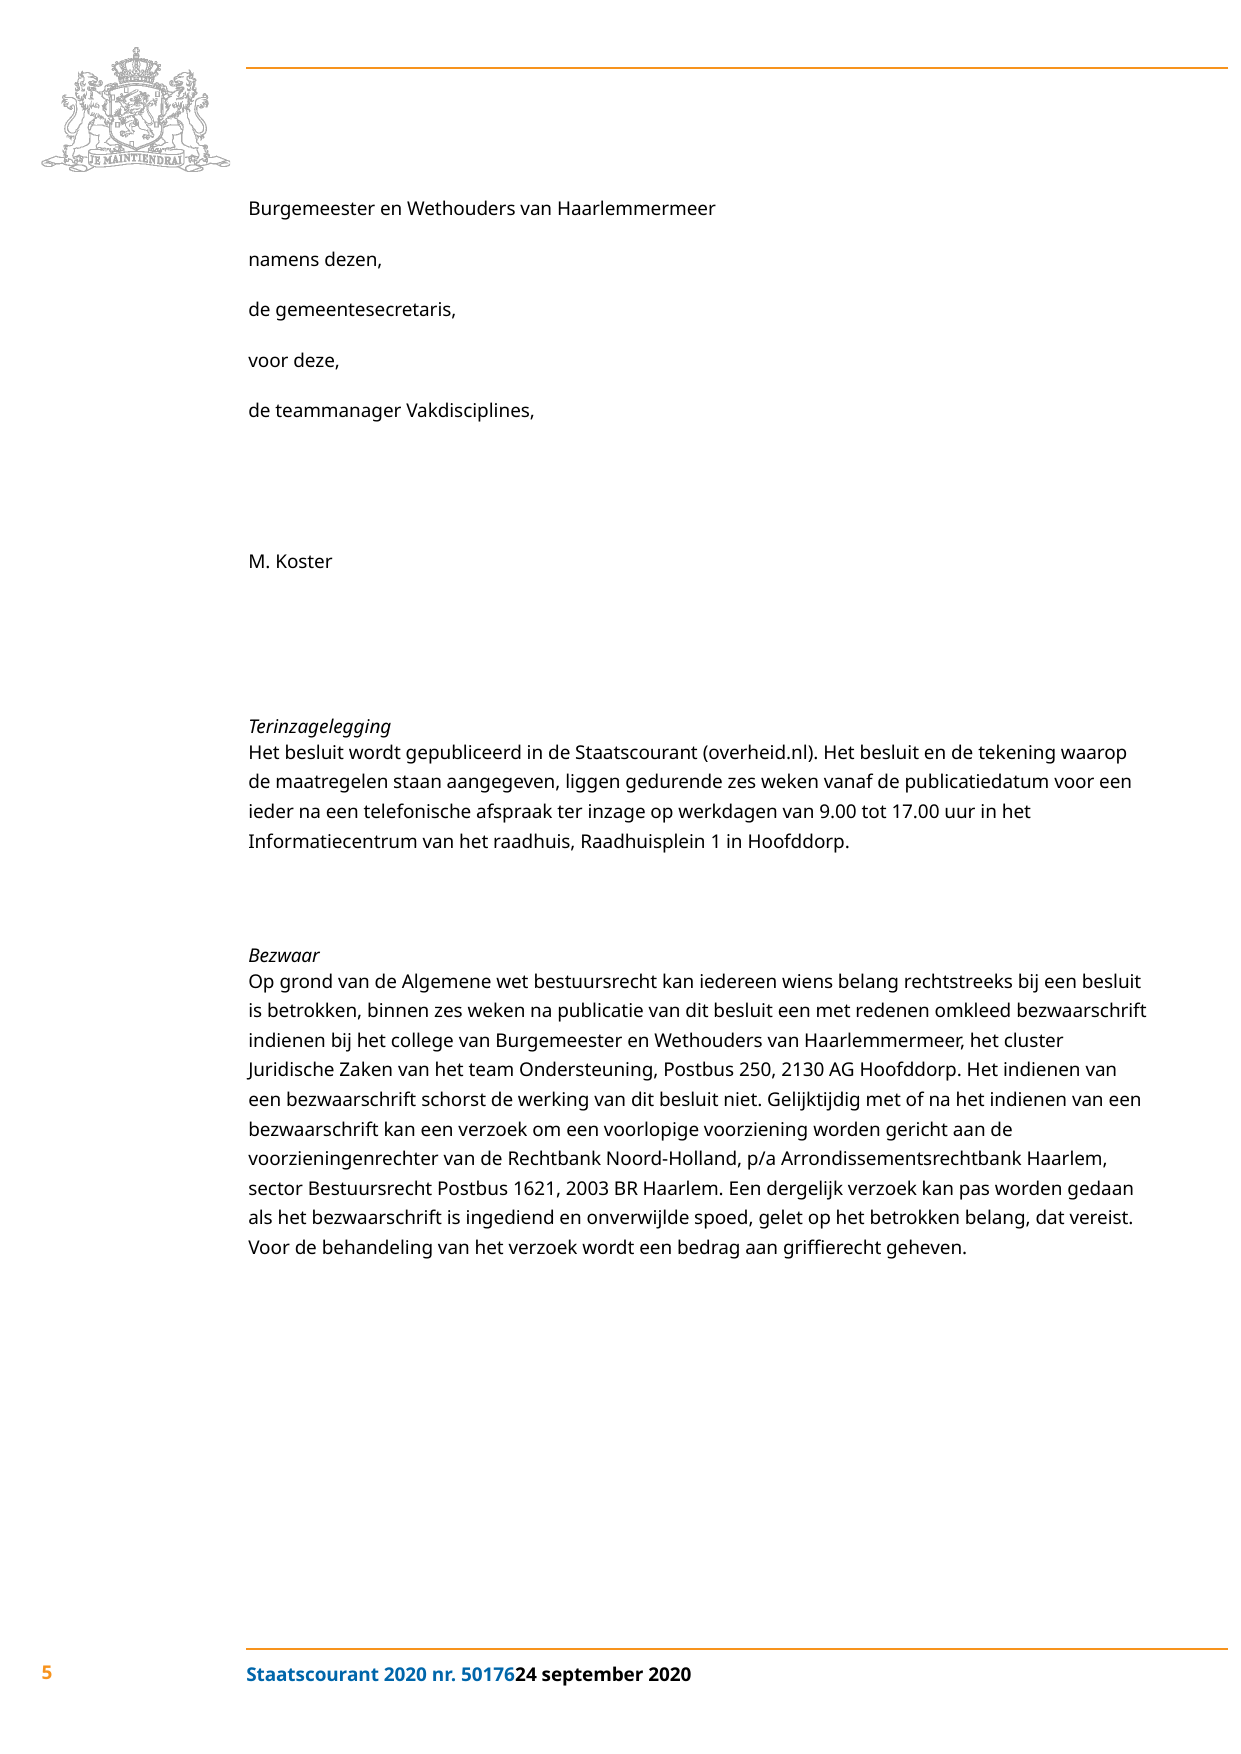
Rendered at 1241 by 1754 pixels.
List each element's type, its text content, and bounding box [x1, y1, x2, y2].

text voor deze, [248, 347, 1152, 373]
text Burgemeester en Wethouders van Haarlemmermeer [248, 196, 1152, 221]
text Terinzagelegging [248, 713, 1152, 739]
picture [41, 47, 231, 172]
text Op grond van de Algemene wet bestuursrecht kan iedereen wiens belang rechtstreeks bij een besluit is betrokken, binnen zes weken na publicatie van dit besluit een met redenen omkleed bezwaarschrift indienen bij het college van Burgemeester en Wethouders van Haarlemmermeer, het cluster Juridische Zaken van het team Ondersteuning, Postbus 250, 2130 AG Hoofddorp. Het indienen van een bezwaarschrift schorst de werking van dit besluit niet. Gelijktijdig met of na het indienen van een bezwaarschrift kan een verzoek om een voorlopige voorziening worden gericht aan de voorzieningenrechter van de Rechtbank Noord-Holland, p/a Arrondissementsrechtbank Haarlem, sector Bestuursrecht Postbus 1621, 2003 BR Haarlem. Een dergelijk verzoek kan pas worden gedaan als het bezwaarschrift is ingediend en onverwijlde spoed, gelet op het betrokken belang, dat vereist. Voor de behandeling van het verzoek wordt een bedrag aan griffierecht geheven. [248, 968, 1152, 1260]
text de teammanager Vakdisciplines, [248, 397, 1152, 423]
text Bezwaar [248, 942, 1152, 968]
text M. Koster [248, 548, 1152, 574]
text de gemeentesecretaris, [248, 296, 1152, 322]
text namens dezen, [248, 246, 1152, 272]
text Het besluit wordt gepubliceerd in de Staatscourant (overheid.nl). Het besluit en de tekening waarop de maatregelen staan aangegeven, liggen gedurende zes weken vanaf de publicatiedatum voor een ieder na een telefonische afspraak ter inzage op werkdagen van 9.00 tot 17.00 uur in het Informatiecentrum van het raadhuis, Raadhuisplein 1 in Hoofddorp. [248, 739, 1152, 853]
